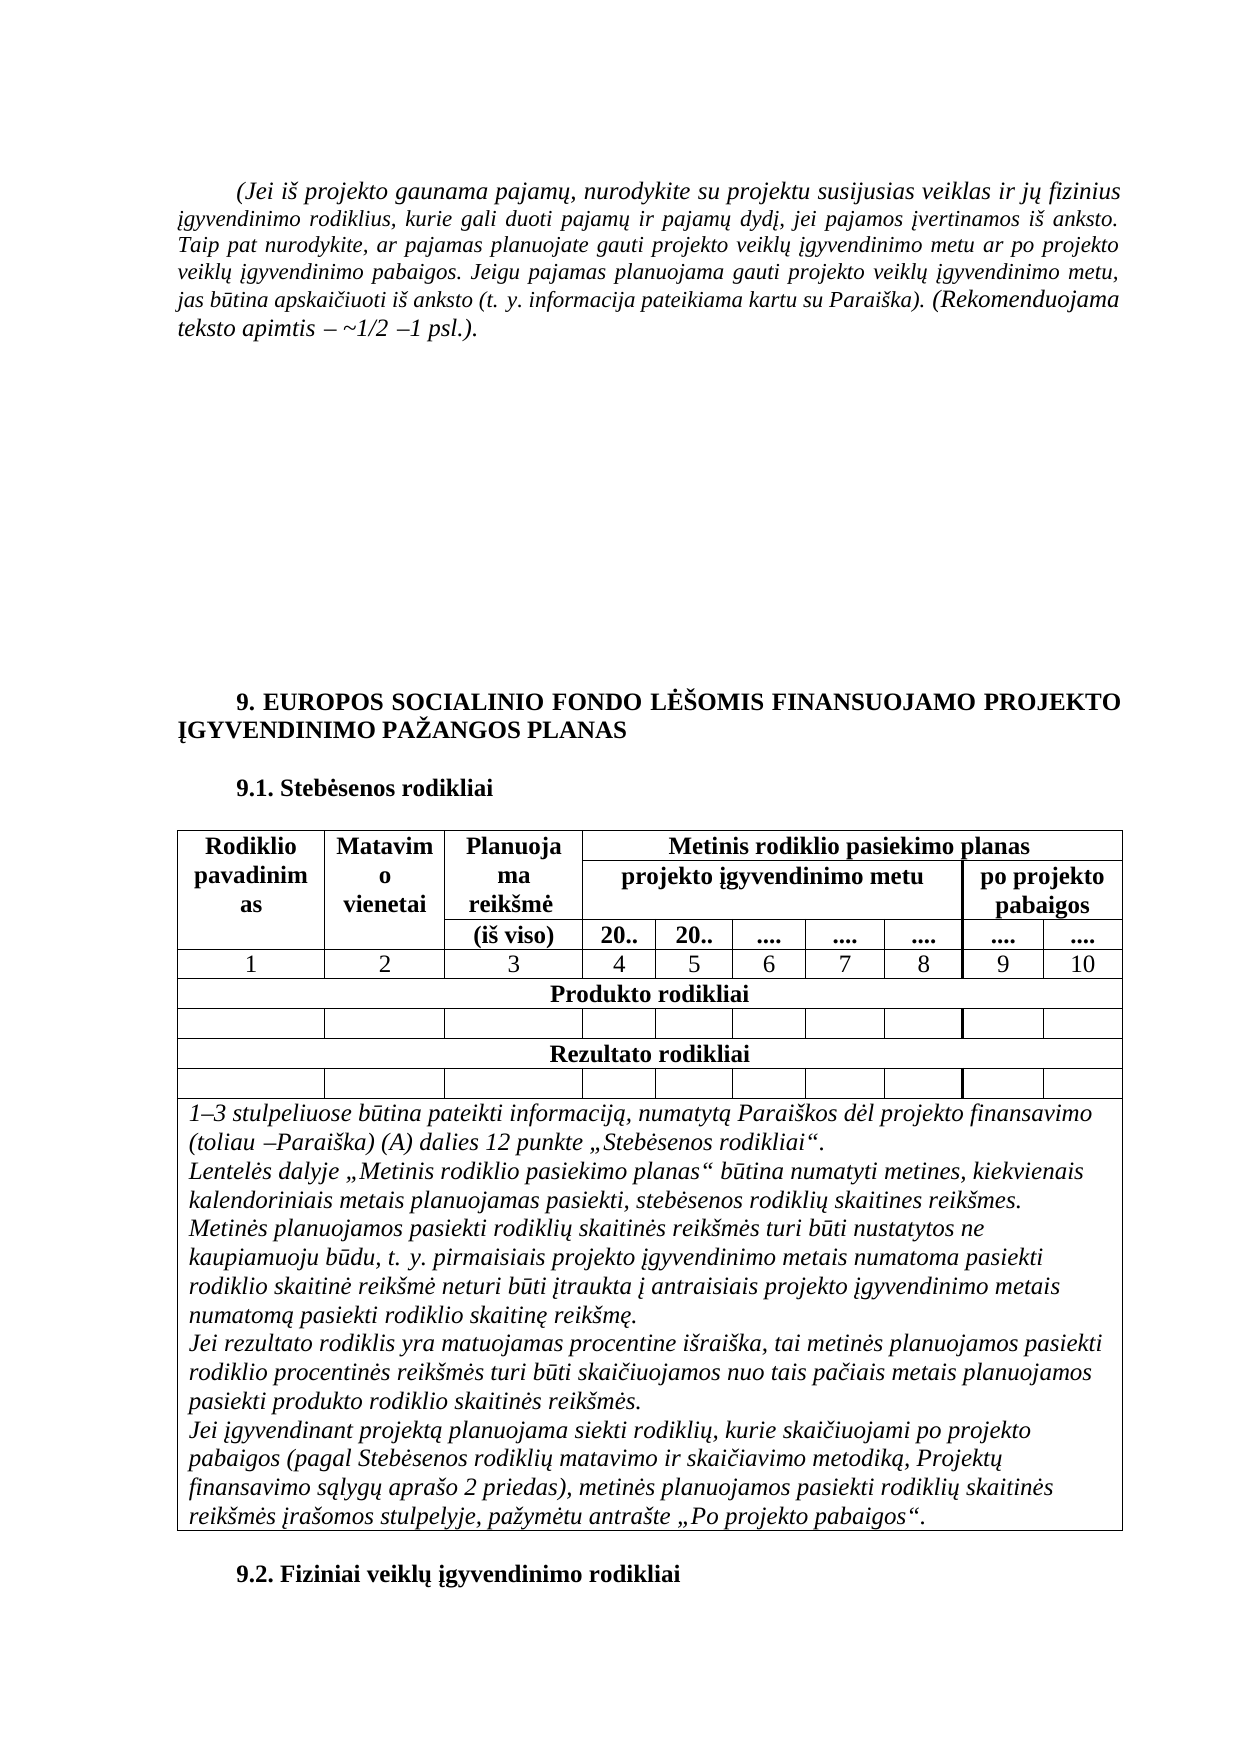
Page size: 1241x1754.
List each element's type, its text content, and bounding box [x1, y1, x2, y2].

table_cell [1044, 1069, 1122, 1097]
table_cell [445, 1069, 582, 1097]
table_cell .... [885, 920, 961, 948]
text 9.1. Stebėsenos rodikliai [177, 773, 1122, 802]
table_cell 20.. [583, 920, 655, 948]
table_header Matavimo vienetai [325, 831, 444, 948]
table_cell [656, 1009, 732, 1038]
table_cell [656, 1069, 732, 1097]
text 9. EUROPOS SOCIALINIO FONDO LĖŠOMIS FINANSUOJAMO PROJEKTO ĮGYVENDINIMO PAŽANGOS PLANAS [177, 687, 1122, 744]
table_header Planuojama reikšmė [445, 831, 582, 919]
table_cell [325, 1069, 444, 1097]
table_cell projekto įgyvendinimo metu [583, 861, 961, 919]
table_cell 20.. [656, 920, 732, 948]
table_cell 2 [325, 950, 444, 978]
table_cell .... [1044, 920, 1122, 948]
table_cell [445, 1009, 582, 1038]
table_cell [178, 1009, 324, 1038]
table_cell .... [733, 920, 805, 948]
table_cell [806, 1009, 884, 1038]
table_cell [178, 1069, 324, 1097]
table_cell [733, 1009, 805, 1038]
table_cell 9 [964, 950, 1043, 978]
table_header Rodiklio pavadinimas [178, 831, 324, 948]
table_header [177, 399, 1122, 658]
table_cell .... [806, 920, 884, 948]
table_cell [806, 1069, 884, 1097]
table_header Metinis rodiklio pasiekimo planas [583, 831, 1122, 860]
table_cell 6 [733, 950, 805, 978]
table_cell [733, 1069, 805, 1097]
table_cell [583, 1069, 655, 1097]
table_cell [964, 1069, 1043, 1097]
table_cell [325, 1009, 444, 1038]
table_cell [583, 1009, 655, 1038]
table_cell Rezultato rodikliai [178, 1039, 1122, 1068]
table_cell 5 [656, 950, 732, 978]
table_cell 1–3 stulpeliuose būtina pateikti informaciją, numatytą Paraiškos dėl projekto finansavimo (toliau –Paraiška) (A) dalies 12 punkte „Stebėsenos rodikliai“. Lentelės dalyje „Metinis rodiklio pasiekimo planas“ būtina numatyti metines, kiekvienais kalendoriniais metais planuojamas pasiekti, stebėsenos rodiklių skaitines reikšmes. Metinės planuojamos pasiekti rodiklių skaitinės reikšmės turi būti nustatytos ne kaupiamuoju būdu, t. y. pirmaisiais projekto įgyvendinimo metais numatoma pasiekti rodiklio skaitinė reikšmė neturi būti įtraukta į antraisiais projekto įgyvendinimo metais numatomą pasiekti rodiklio skaitinę reikšmę. Jei rezultato rodiklis yra matuojamas procentine išraiška, tai metinės planuojamos pasiekti rodiklio procentinės reikšmės turi būti skaičiuojamos nuo tais pačiais metais planuojamos pasiekti produkto rodiklio skaitinės reikšmės. Jei įgyvendinant projektą planuojama siekti rodiklių, kurie skaičiuojami po projekto pabaigos (pagal Stebėsenos rodiklių matavimo ir skaičiavimo metodiką, Projektų finansavimo sąlygų aprašo 2 priedas), metinės planuojamos pasiekti rodiklių skaitinės reikšmės įrašomos stulpelyje, pažymėtu antrašte „Po projekto pabaigos“. [178, 1099, 1122, 1530]
text 9.2. Fiziniai veiklų įgyvendinimo rodikliai [177, 1559, 1122, 1588]
table_cell (iš viso) [445, 920, 582, 948]
table_cell po projekto pabaigos [964, 861, 1122, 919]
table_cell [1044, 1009, 1122, 1038]
table_cell 8 [885, 950, 961, 978]
table_cell .... [964, 920, 1043, 948]
table_cell [964, 1009, 1043, 1038]
table_cell 1 [178, 950, 324, 978]
table_cell 10 [1044, 950, 1122, 978]
table_cell 7 [806, 950, 884, 978]
text (Jei iš projekto gaunama pajamų, nurodykite su projektu susijusias veiklas ir jų fizinius įgyvendinimo rodiklius, kurie gali duoti pajamų ir pajamų dydį, jei pajamos įvertinamos iš anksto. Taip pat nurodykite, ar pajamas planuojate gauti projekto veiklų įgyvendinimo metu ar po projekto veiklų įgyvendinimo pabaigos. Jeigu pajamas planuojama gauti projekto veiklų įgyvendinimo metu, jas būtina apskaičiuoti iš anksto (t. y. informacija pateikiama kartu su Paraiška). (Rekomenduojama teksto apimtis – ~1/2 –1 psl.). [177, 176, 1122, 342]
table_cell [885, 1069, 961, 1097]
table_cell 4 [583, 950, 655, 978]
table_cell [885, 1009, 961, 1038]
table_cell 3 [445, 950, 582, 978]
table_cell Produkto rodikliai [178, 979, 1122, 1008]
